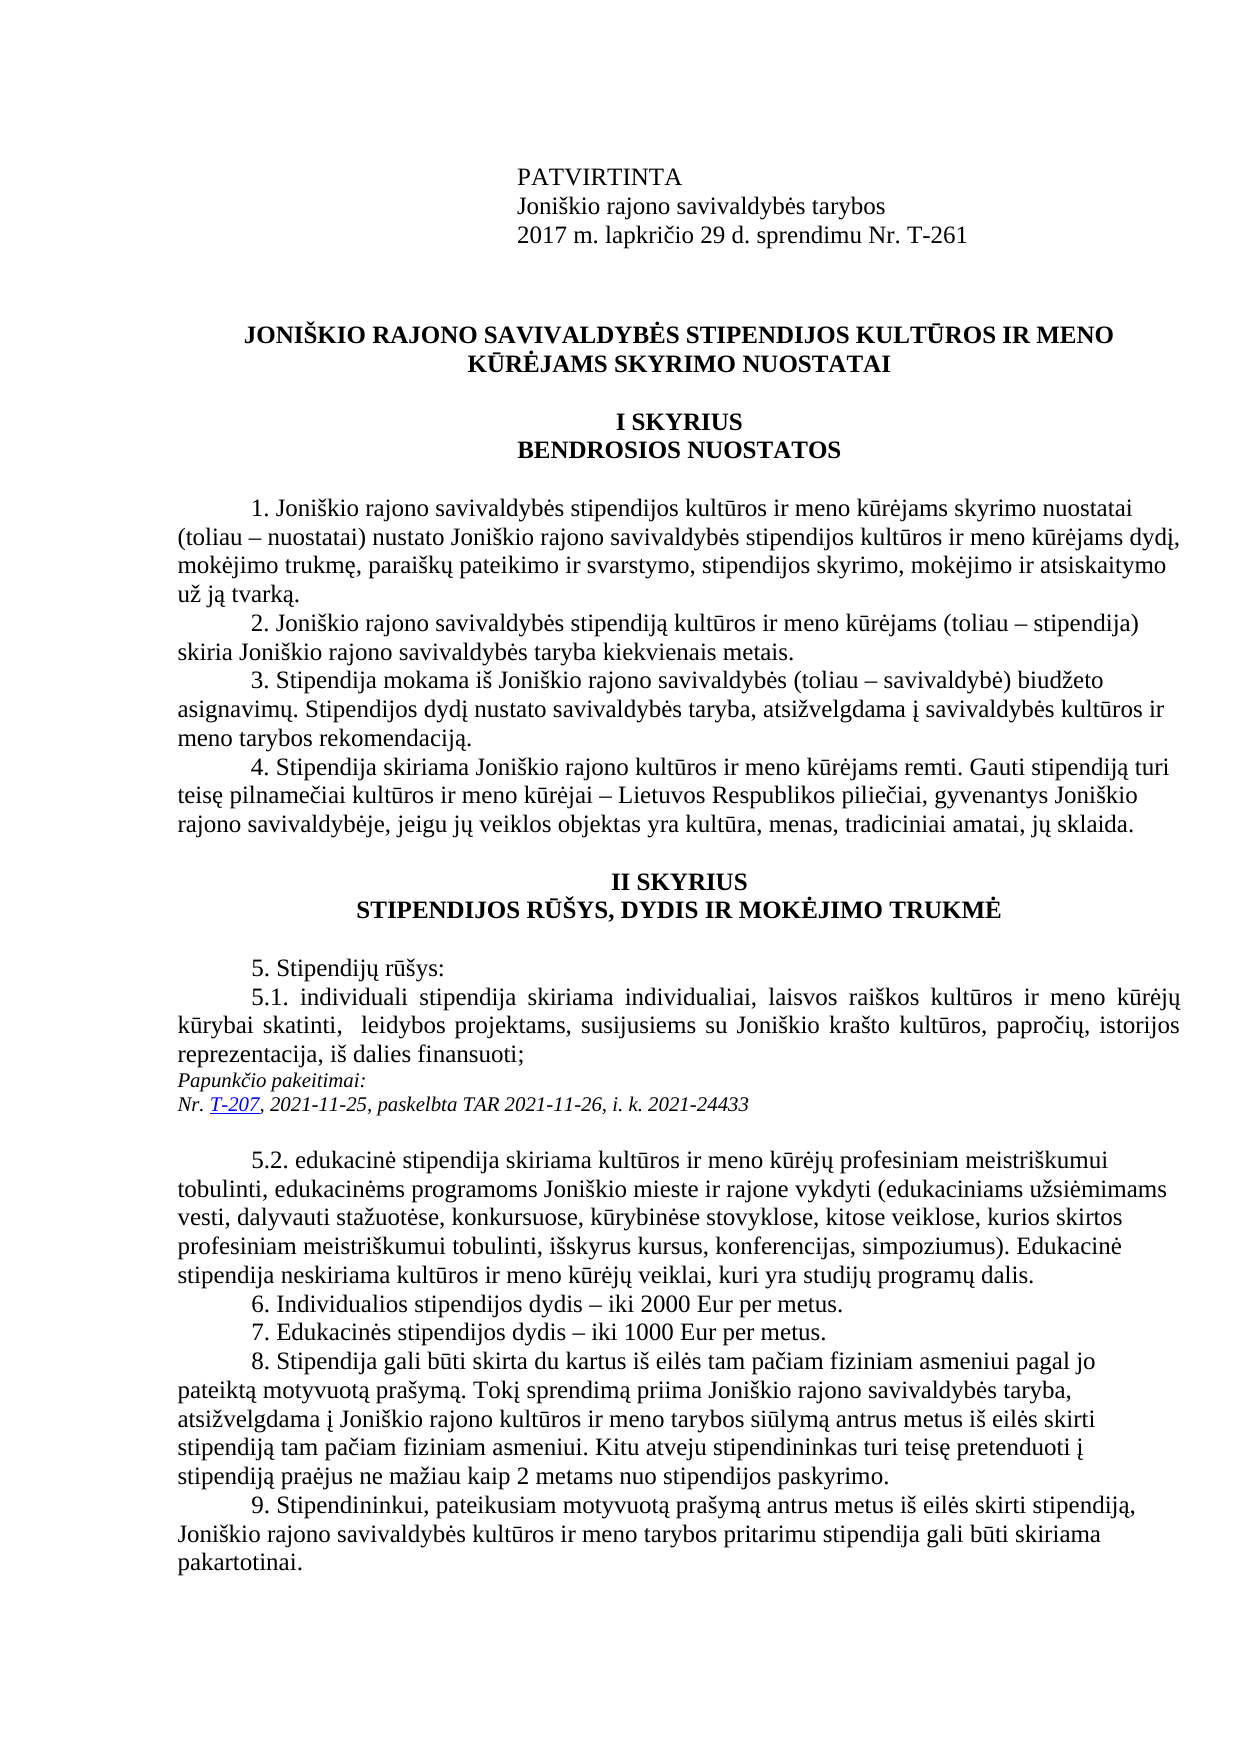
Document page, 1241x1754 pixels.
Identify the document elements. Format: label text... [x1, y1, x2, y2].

text 2. Joniškio rajono savivaldybės stipendiją kultūros ir meno kūrėjams (toliau – stipendija) skiria Joniškio rajono savivaldybės taryba kiekvienais metais. [177, 608, 1181, 666]
text 5.1. individuali stipendija skiriama individualiai, laisvos raiškos kultūros ir meno kūrėjų kūrybai skatinti, leidybos projektams, susijusiems su Joniškio krašto kultūros, papročių, istorijos reprezentacija, iš dalies finansuoti; [177, 982, 1181, 1068]
text II SKYRIUS [177, 867, 1181, 896]
text 1. Joniškio rajono savivaldybės stipendijos kultūros ir meno kūrėjams skyrimo nuostatai (toliau – nuostatai) nustato Joniškio rajono savivaldybės stipendijos kultūros ir meno kūrėjams dydį, mokėjimo trukmę, paraiškų pateikimo ir svarstymo, stipendijos skyrimo, mokėjimo ir atsiskaitymo už ją tvarką. [177, 493, 1181, 608]
text 5. Stipendijų rūšys: [177, 953, 1181, 982]
text STIPENDIJOS RŪŠYS, DYDIS IR MOKĖJIMO TRUKMĖ [177, 896, 1181, 924]
text I SKYRIUS [177, 407, 1181, 436]
text 5.2. edukacinė stipendija skiriama kultūros ir meno kūrėjų profesiniam meistriškumui tobulinti, edukacinėms programoms Joniškio mieste ir rajone vykdyti (edukaciniams užsiėmimams vesti, dalyvauti stažuotėse, konkursuose, kūrybinėse stovyklose, kitose veiklose, kurios skirtos profesiniam meistriškumui tobulinti, išskyrus kursus, konferencijas, simpoziumus). Edukacinė stipendija neskiriama kultūros ir meno kūrėjų veiklai, kuri yra studijų programų dalis. [177, 1145, 1181, 1289]
text 2017 m. lapkričio 29 d. sprendimu Nr. T-261 [177, 220, 1181, 249]
text 4. Stipendija skiriama Joniškio rajono kultūros ir meno kūrėjams remti. Gauti stipendiją turi teisę pilnamečiai kultūros ir meno kūrėjai – Lietuvos Respublikos piliečiai, gyvenantys Joniškio rajono savivaldybėje, jeigu jų veiklos objektas yra kultūra, menas, tradiciniai amatai, jų sklaida. [177, 752, 1181, 838]
text PATVIRTINTA [177, 162, 1181, 191]
text BENDROSIOS NUOSTATOS [177, 436, 1181, 464]
text Nr. T-207, 2021-11-25, paskelbta TAR 2021-11-26, i. k. 2021-24433 [177, 1092, 1181, 1116]
text Joniškio rajono savivaldybės tarybos [177, 191, 1181, 220]
text JONIŠKIO RAJONO SAVIVALDYBĖS STIPENDIJOS KULTŪROS IR MENO KŪRĖJAMS SKYRIMO NUOSTATAI [177, 321, 1181, 378]
text 3. Stipendija mokama iš Joniškio rajono savivaldybės (toliau – savivaldybė) biudžeto asignavimų. Stipendijos dydį nustato savivaldybės taryba, atsižvelgdama į savivaldybės kultūros ir meno tarybos rekomendaciją. [177, 666, 1181, 752]
text Papunkčio pakeitimai: [177, 1068, 1181, 1092]
text 6. Individualios stipendijos dydis – iki 2000 Eur per metus. [177, 1289, 1181, 1317]
text 9. Stipendininkui, pateikusiam motyvuotą prašymą antrus metus iš eilės skirti stipendiją, Joniškio rajono savivaldybės kultūros ir meno tarybos pritarimu stipendija gali būti skiriama pakartotinai. [177, 1490, 1181, 1576]
text 7. Edukacinės stipendijos dydis – iki 1000 Eur per metus. [177, 1317, 1181, 1346]
text 8. Stipendija gali būti skirta du kartus iš eilės tam pačiam fiziniam asmeniui pagal jo pateiktą motyvuotą prašymą. Tokį sprendimą priima Joniškio rajono savivaldybės taryba, atsižvelgdama į Joniškio rajono kultūros ir meno tarybos siūlymą antrus metus iš eilės skirti stipendiją tam pačiam fiziniam asmeniui. Kitu atveju stipendininkas turi teisę pretenduoti į stipendiją praėjus ne mažiau kaip 2 metams nuo stipendijos paskyrimo. [177, 1346, 1181, 1490]
